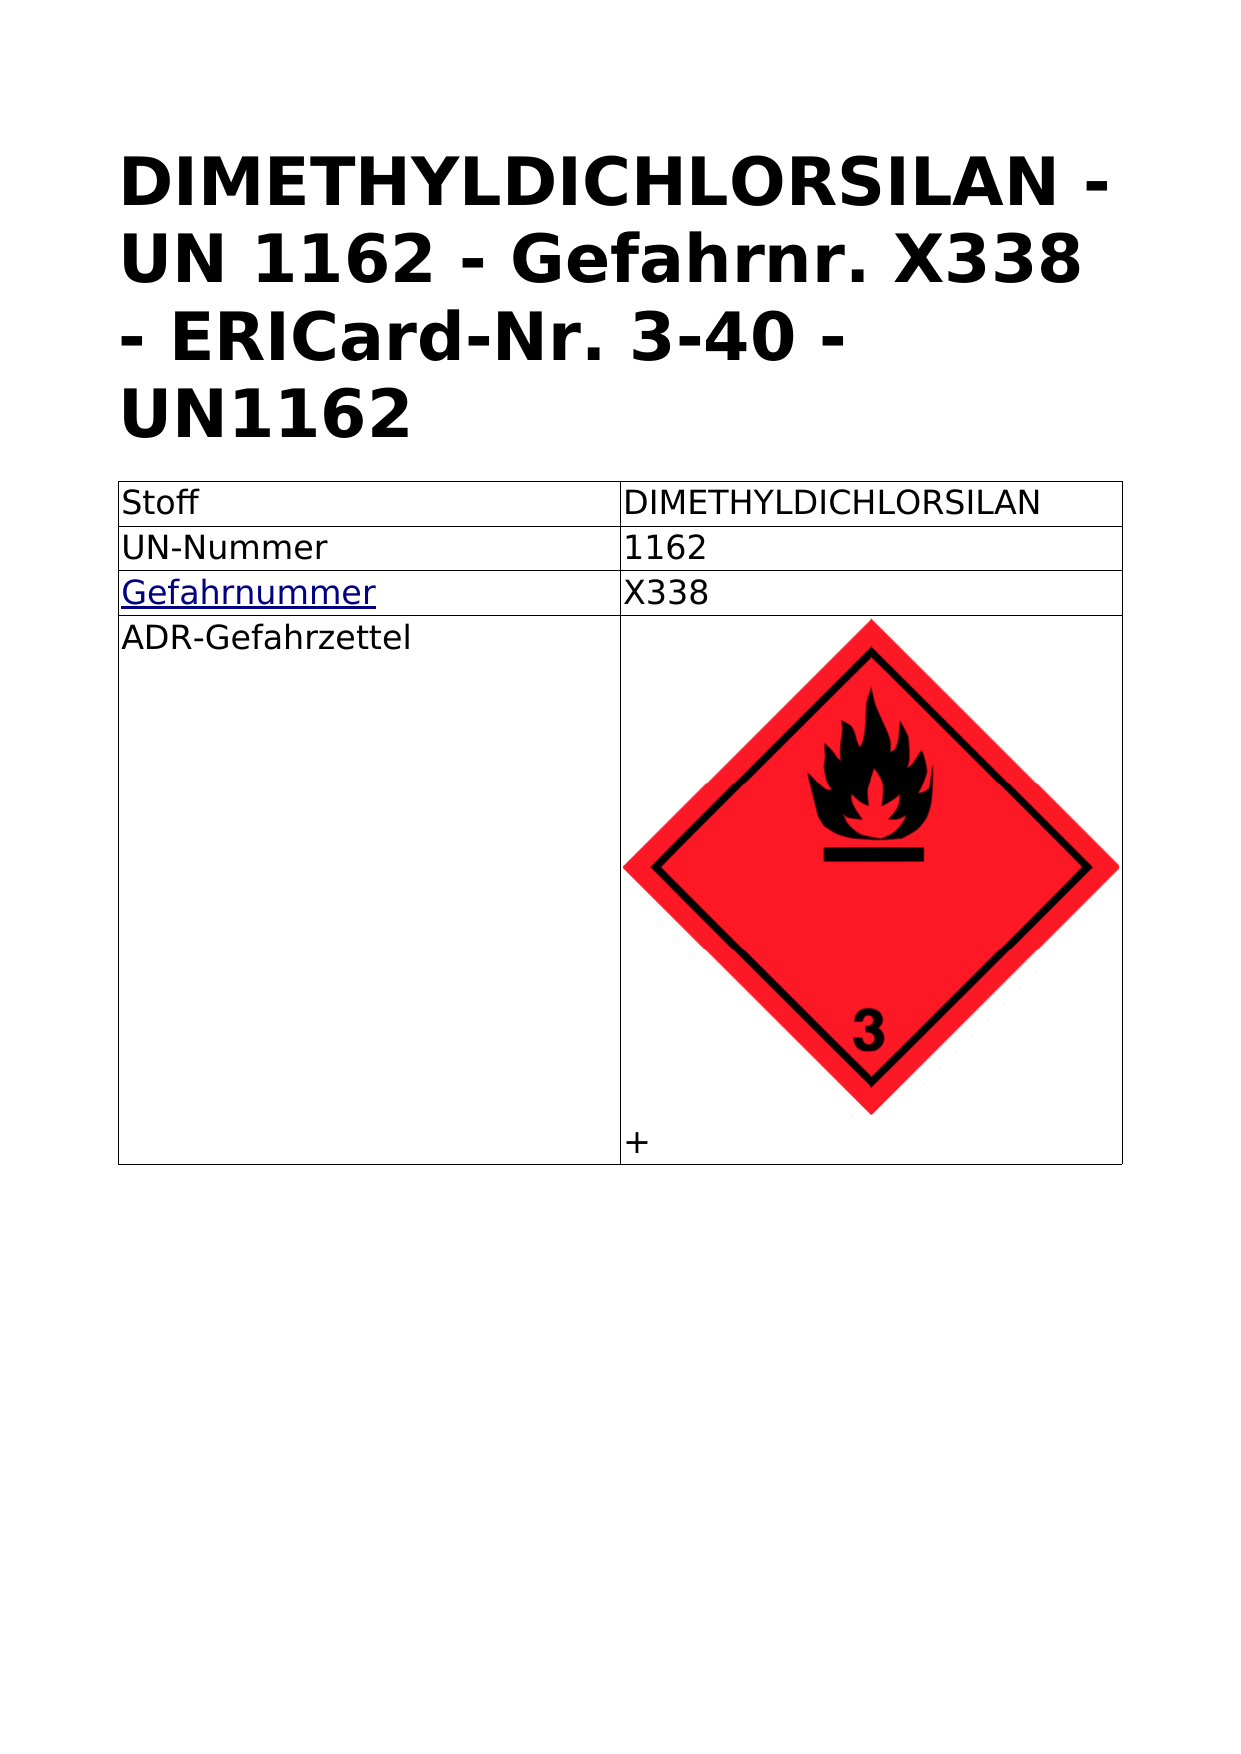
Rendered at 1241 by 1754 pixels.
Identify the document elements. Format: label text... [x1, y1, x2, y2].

table_header DIMETHYLDICHLORSILAN [621, 482, 1122, 526]
table_cell 1162 [621, 527, 1122, 570]
picture [622, 618, 1120, 1115]
subtitle DIMETHYLDICHLORSILAN - UN 1162 - Gefahrnr. X338 - ERICard-Nr. 3-40 - UN1162 [118, 143, 1122, 453]
table_cell UN-Nummer [119, 527, 620, 570]
table_cell ADR-Gefahrzettel [119, 616, 620, 1164]
table_cell X338 [621, 571, 1122, 615]
table_cell + [621, 616, 1122, 1164]
table_header Stoff [119, 482, 620, 526]
table_cell Gefahrnummer [119, 571, 620, 615]
